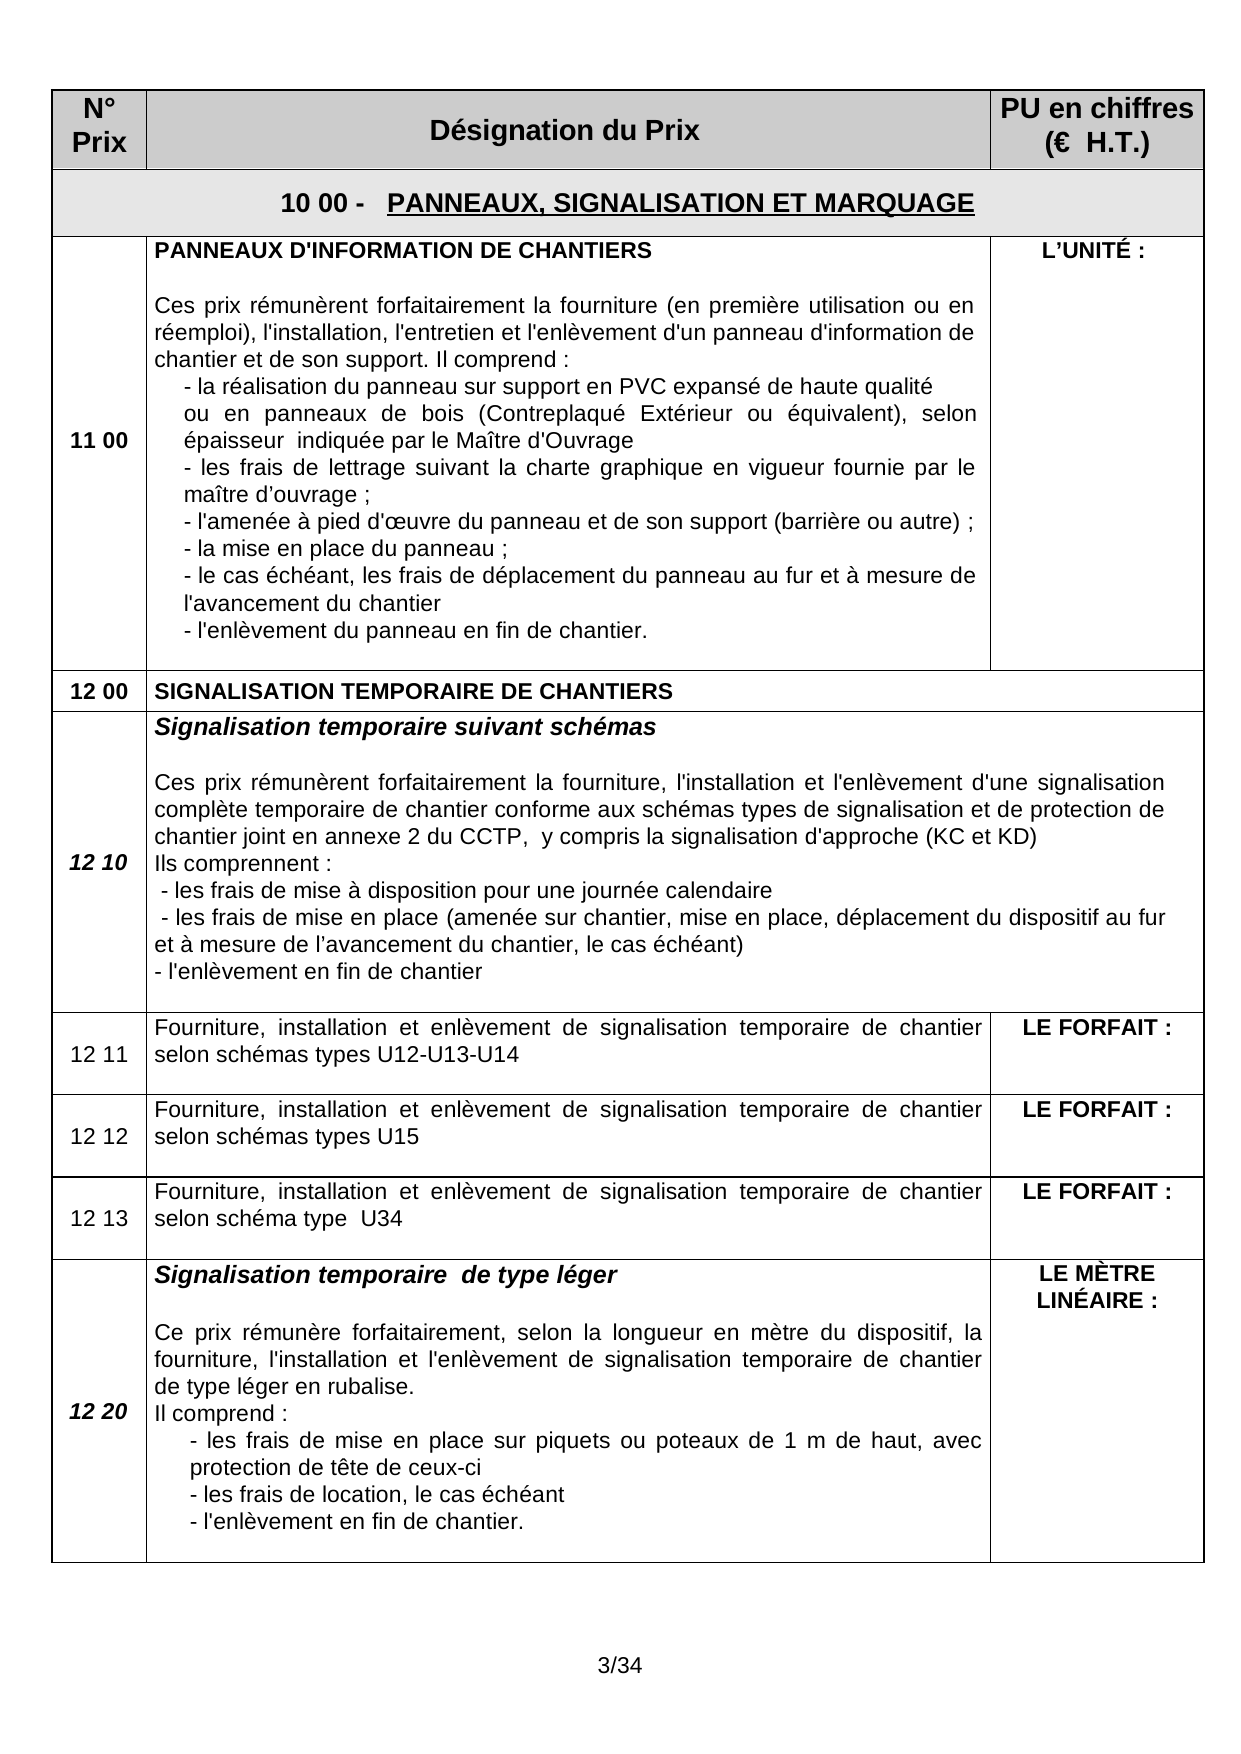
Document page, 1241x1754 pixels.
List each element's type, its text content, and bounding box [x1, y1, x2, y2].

table_cell 10 00 - PANNEAUX, SIGNALISATION ET MARQUAGE [53, 170, 1203, 236]
table_cell Fourniture, installation et enlèvement de signalisation temporaire de chantier selon schémas types U12-U13-U14 [147, 1013, 990, 1094]
table_header Désignation du Prix [147, 91, 990, 168]
table_cell SIGNALISATION TEMPORAIRE DE CHANTIERS [147, 671, 1203, 711]
table_cell LE MÈTRE LINÉAIRE : [991, 1260, 1203, 1562]
table_cell Signalisation temporaire suivant schémas Ces prix rémunèrent forfaitairement la fourniture, l'installation et l'enlèvement d'une signalisation complète temporaire de chantier conforme aux schémas types de signalisation et de protection de chantier joint en annexe 2 du CCTP, y compris la signalisation d'approche (KC et KD) Ils comprennent : - les frais de mise à disposition pour une journée calendaire - les frais de mise en place (amenée sur chantier, mise en place, déplacement du dispositif au fur et à mesure de l’avancement du chantier, le cas échéant) - l'enlèvement en fin de chantier [147, 712, 1203, 1012]
table_cell L’UNITÉ : [991, 237, 1203, 670]
table_cell 12 13 [53, 1178, 146, 1259]
table_cell LE FORFAIT : [991, 1095, 1203, 1176]
table_cell 12 20 [53, 1260, 146, 1562]
table_cell Signalisation temporaire de type léger Ce prix rémunère forfaitairement, selon la longueur en mètre du dispositif, la fourniture, l'installation et l'enlèvement de signalisation temporaire de chantier de type léger en rubalise. Il comprend : - les frais de mise en place sur piquets ou poteaux de 1 m de haut, avec protection de tête de ceux-ci - les frais de location, le cas échéant - l'enlèvement en fin de chantier. [147, 1260, 990, 1562]
table_cell 11 00 [53, 237, 146, 670]
table_header N° Prix [53, 91, 146, 168]
table_cell Fourniture, installation et enlèvement de signalisation temporaire de chantier selon schémas types U15 [147, 1095, 990, 1176]
table_cell LE FORFAIT : [991, 1178, 1203, 1259]
table_cell 12 12 [53, 1095, 146, 1176]
table_cell 12 11 [53, 1013, 146, 1094]
table_cell LE FORFAIT : [991, 1013, 1203, 1094]
table_cell PANNEAUX D'INFORMATION DE CHANTIERS Ces prix rémunèrent forfaitairement la fourniture (en première utilisation ou en réemploi), l'installation, l'entretien et l'enlèvement d'un panneau d'information de chantier et de son support. Il comprend : - la réalisation du panneau sur support en PVC expansé de haute qualité ou en panneaux de bois (Contreplaqué Extérieur ou équivalent), selon épaisseur indiquée par le Maître d'Ouvrage - les frais de lettrage suivant la charte graphique en vigueur fournie par le maître d’ouvrage ; - l'amenée à pied d'œuvre du panneau et de son support (barrière ou autre) ; - la mise en place du panneau ; - le cas échéant, les frais de déplacement du panneau au fur et à mesure de l'avancement du chantier - l'enlèvement du panneau en fin de chantier. [147, 237, 990, 670]
table_cell 12 10 [53, 712, 146, 1012]
table_cell 12 00 [53, 671, 146, 711]
table_cell Fourniture, installation et enlèvement de signalisation temporaire de chantier selon schéma type U34 [147, 1178, 990, 1259]
table_header PU en chiffres (€ H.T.) [991, 91, 1203, 168]
